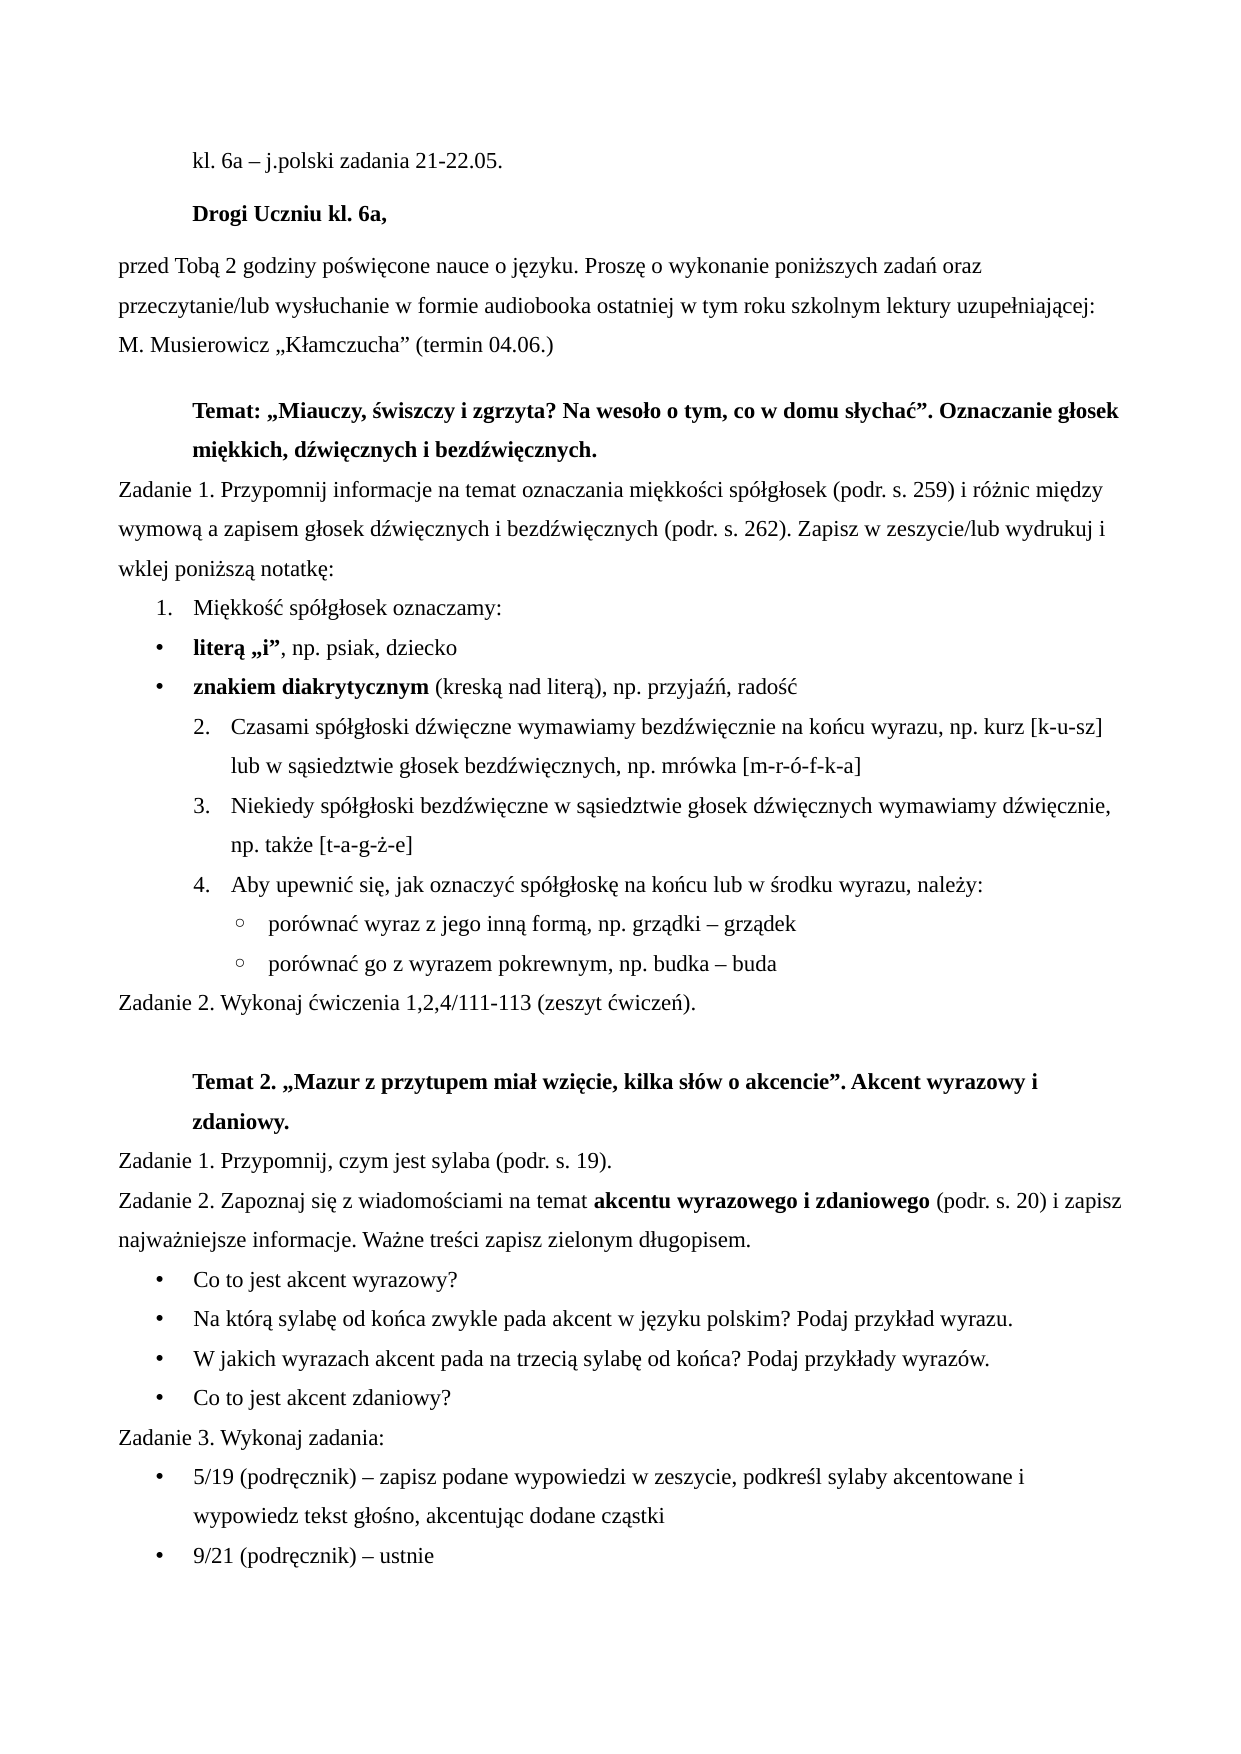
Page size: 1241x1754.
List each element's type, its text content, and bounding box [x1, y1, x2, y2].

text Temat: „Miauczy, świszczy i zgrzyta? Na wesoło o tym, co w domu słychać”. Oznaczanie głosek miękkich, dźwięcznych i bezdźwięcznych. [118, 397, 1122, 463]
list porównać wyraz z jego inną formą, np. grządki – grządek [231, 910, 1122, 937]
list Na którą sylabę od końca zwykle pada akcent w języku polskim? Podaj przykład wyrazu. [156, 1305, 1122, 1331]
text Drogi Uczniu kl. 6a, [118, 199, 1122, 226]
text przed Tobą 2 godziny poświęcone nauce o języku. Proszę o wykonanie poniższych zadań oraz przeczytanie/lub wysłuchanie w formie audiobooka ostatniej w tym roku szkolnym lektury uzupełniającej: M. Musierowicz „Kłamczucha” (termin 04.06.) [118, 252, 1122, 358]
list 5/19 (podręcznik) – zapisz podane wypowiedzi w zeszycie, podkreśl sylaby akcentowane i wypowiedz tekst głośno, akcentując dodane cząstki [156, 1463, 1122, 1529]
list W jakich wyrazach akcent pada na trzecią sylabę od końca? Podaj przykłady wyrazów. [156, 1344, 1122, 1371]
text Zadanie 2. Zapoznaj się z wiadomościami na temat akcentu wyrazowego i zdaniowego (podr. s. 20) i zapisz najważniejsze informacje. Ważne treści zapisz zielonym długopisem. [118, 1187, 1122, 1252]
list Niekiedy spółgłoski bezdźwięczne w sąsiedztwie głosek dźwięcznych wymawiamy dźwięcznie, np. także [t-a-g-ż-e] [193, 792, 1122, 858]
list literą „i”, np. psiak, dziecko [156, 634, 1122, 660]
list Co to jest akcent wyrazowy? [156, 1266, 1122, 1292]
list porównać go z wyrazem pokrewnym, np. budka – buda [231, 950, 1122, 976]
list 9/21 (podręcznik) – ustnie [156, 1542, 1122, 1568]
list Czasami spółgłoski dźwięczne wymawiamy bezdźwięcznie na końcu wyrazu, np. kurz [k-u-sz] lub w sąsiedztwie głosek bezdźwięcznych, np. mrówka [m-r-ó-f-k-a] [193, 713, 1122, 779]
list Co to jest akcent zdaniowy? [156, 1384, 1122, 1410]
text Temat 2. „Mazur z przytupem miał wzięcie, kilka słów o akcencie”. Akcent wyrazowy i zdaniowy. [118, 1068, 1122, 1134]
list znakiem diakrytycznym (kreską nad literą), np. przyjaźń, radość [156, 673, 1122, 700]
text Zadanie 1. Przypomnij informacje na temat oznaczania miękkości spółgłosek (podr. s. 259) i różnic między wymową a zapisem głosek dźwięcznych i bezdźwięcznych (podr. s. 262). Zapisz w zeszycie/lub wydrukuj i wklej poniższą notatkę: [118, 476, 1122, 581]
text Zadanie 3. Wykonaj zadania: [118, 1423, 1122, 1450]
list Miękkość spółgłosek oznaczamy: [156, 594, 1122, 621]
list Aby upewnić się, jak oznaczyć spółgłoskę na końcu lub w środku wyrazu, należy: [193, 871, 1122, 897]
text Zadanie 2. Wykonaj ćwiczenia 1,2,4/111-113 (zeszyt ćwiczeń). [118, 989, 1122, 1016]
text Zadanie 1. Przypomnij, czym jest sylaba (podr. s. 19). [118, 1147, 1122, 1173]
text kl. 6a – j.polski zadania 21-22.05. [118, 147, 1122, 173]
